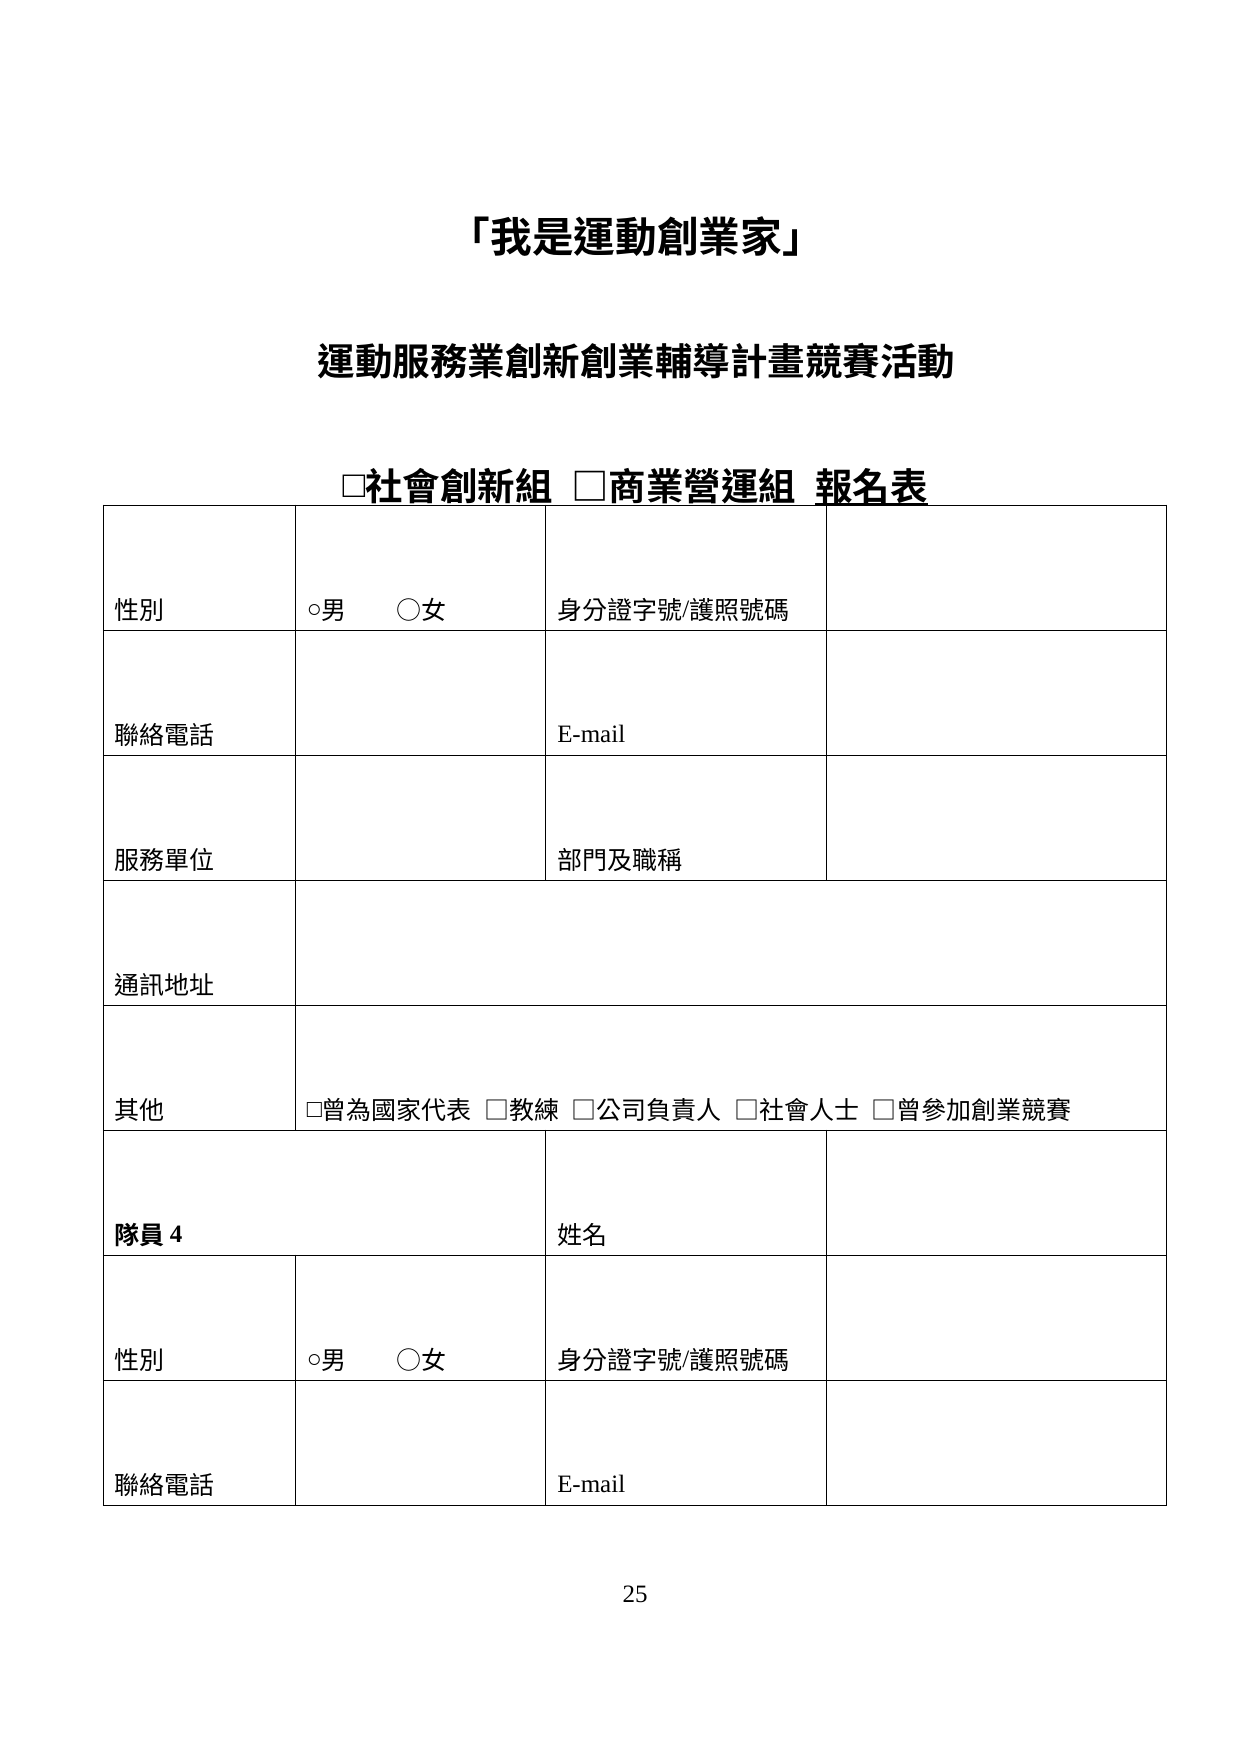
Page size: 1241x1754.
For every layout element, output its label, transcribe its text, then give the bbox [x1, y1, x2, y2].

table_cell [296, 756, 545, 879]
table_cell 聯絡電話 [104, 631, 295, 754]
table_cell E-mail [546, 1381, 826, 1504]
table_header 「我是運動創業家」 運動服務業創新創業輔導計畫競賽活動 □社會創新組 □商業營運組 報名表 [103, 130, 1166, 504]
table_cell 姓名 [546, 1131, 826, 1254]
table_cell 部門及職稱 [546, 756, 826, 879]
table_cell [827, 506, 1166, 629]
table_cell 身分證字號/護照號碼 [546, 1256, 826, 1379]
table_cell 其他 [104, 1006, 295, 1129]
table_cell [296, 881, 1166, 1004]
table_cell ○男 ○女 [296, 506, 545, 629]
table_cell [827, 1131, 1166, 1254]
table_cell [827, 1381, 1166, 1504]
table_cell 通訊地址 [104, 881, 295, 1004]
table_cell [827, 631, 1166, 754]
table_cell □曾為國家代表 □教練 □公司負責人 □社會人士 □曾參加創業競賽 [296, 1006, 1166, 1129]
table_cell 隊員4 [104, 1131, 545, 1254]
table_cell 性別 [104, 506, 295, 629]
table_cell [827, 1256, 1166, 1379]
table_cell [827, 756, 1166, 879]
table_cell 聯絡電話 [104, 1381, 295, 1504]
table_cell [296, 1381, 545, 1504]
table_cell [296, 631, 545, 754]
table_cell ○男 ○女 [296, 1256, 545, 1379]
table_cell 服務單位 [104, 756, 295, 879]
table_cell E-mail [546, 631, 826, 754]
table_cell 性別 [104, 1256, 295, 1379]
table_cell 身分證字號/護照號碼 [546, 506, 826, 629]
